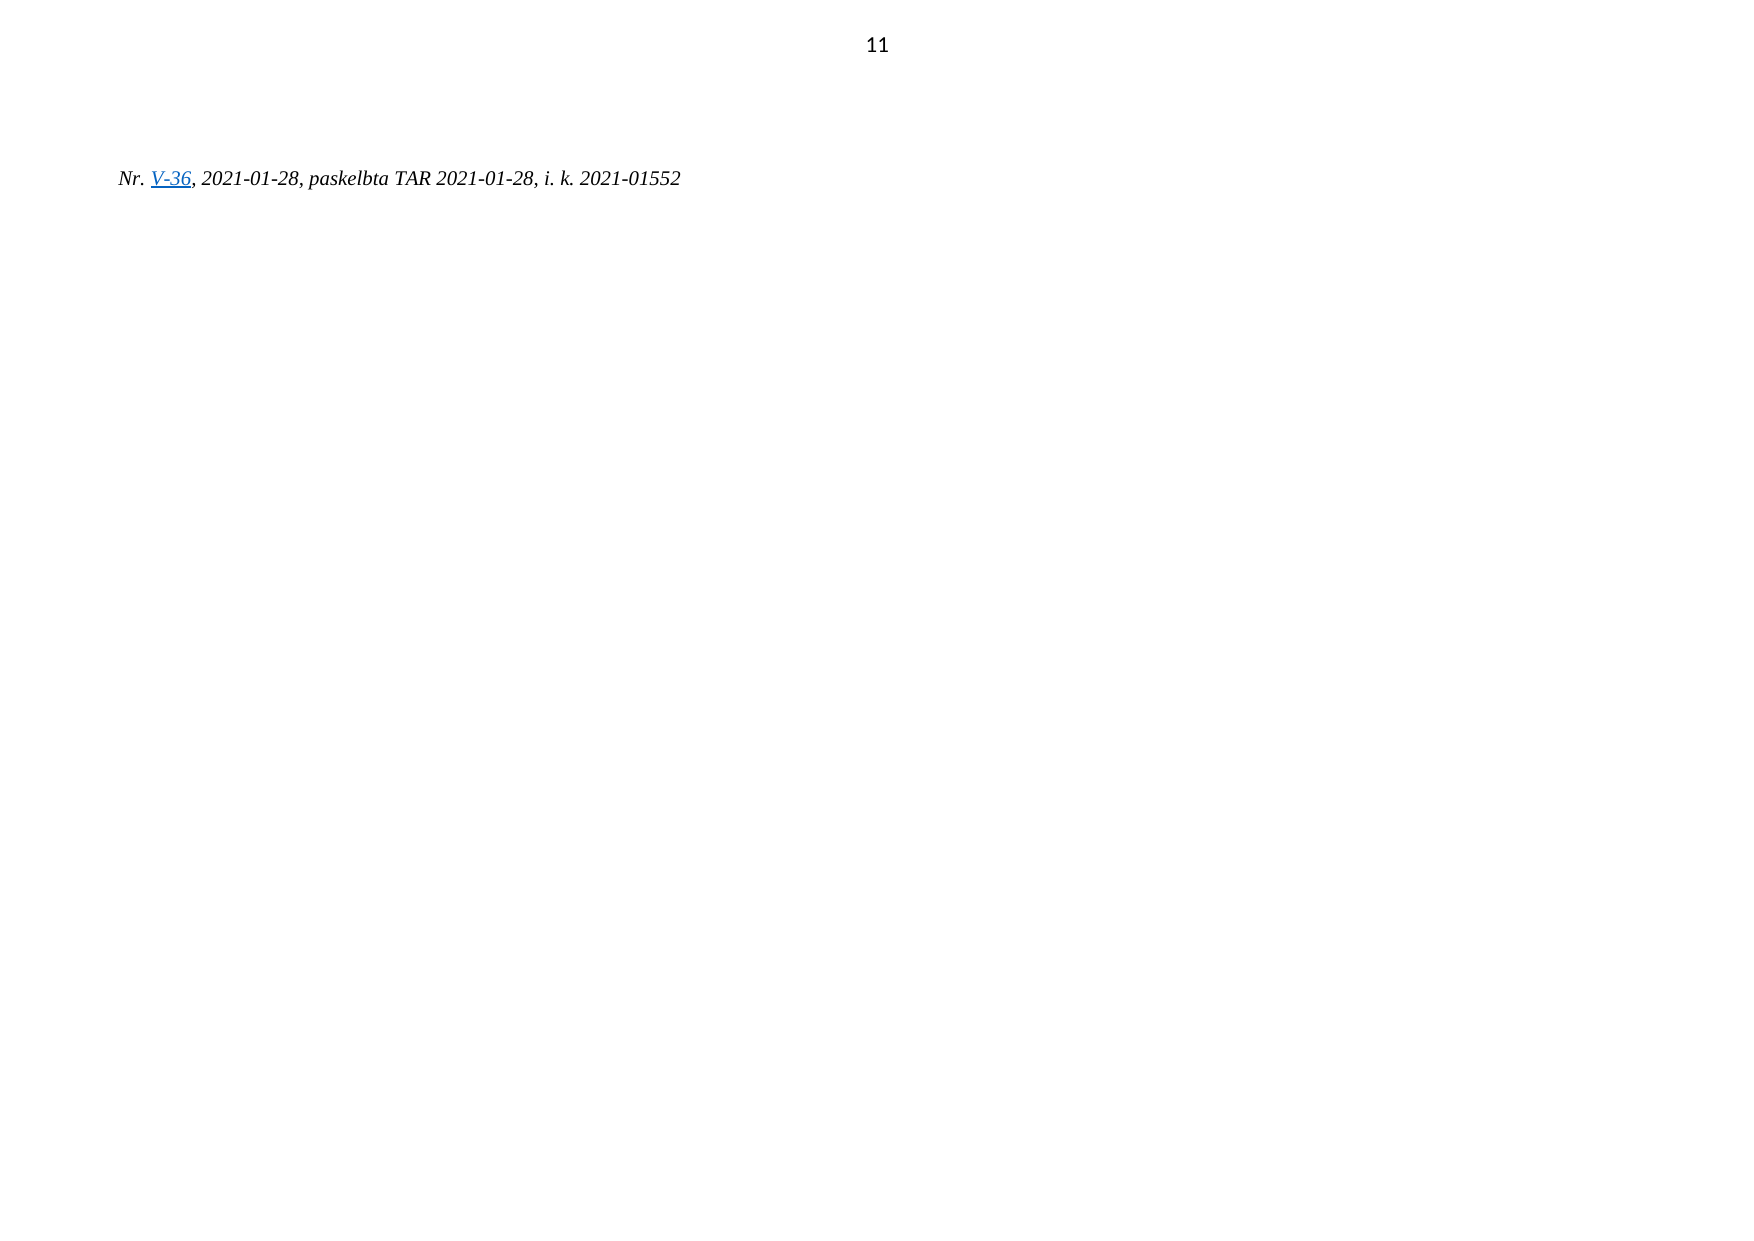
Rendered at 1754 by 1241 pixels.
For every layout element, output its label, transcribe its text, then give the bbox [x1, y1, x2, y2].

text Nr. V-36, 2021-01-28, paskelbta TAR 2021-01-28, i. k. 2021-01552 [118, 165, 1636, 189]
